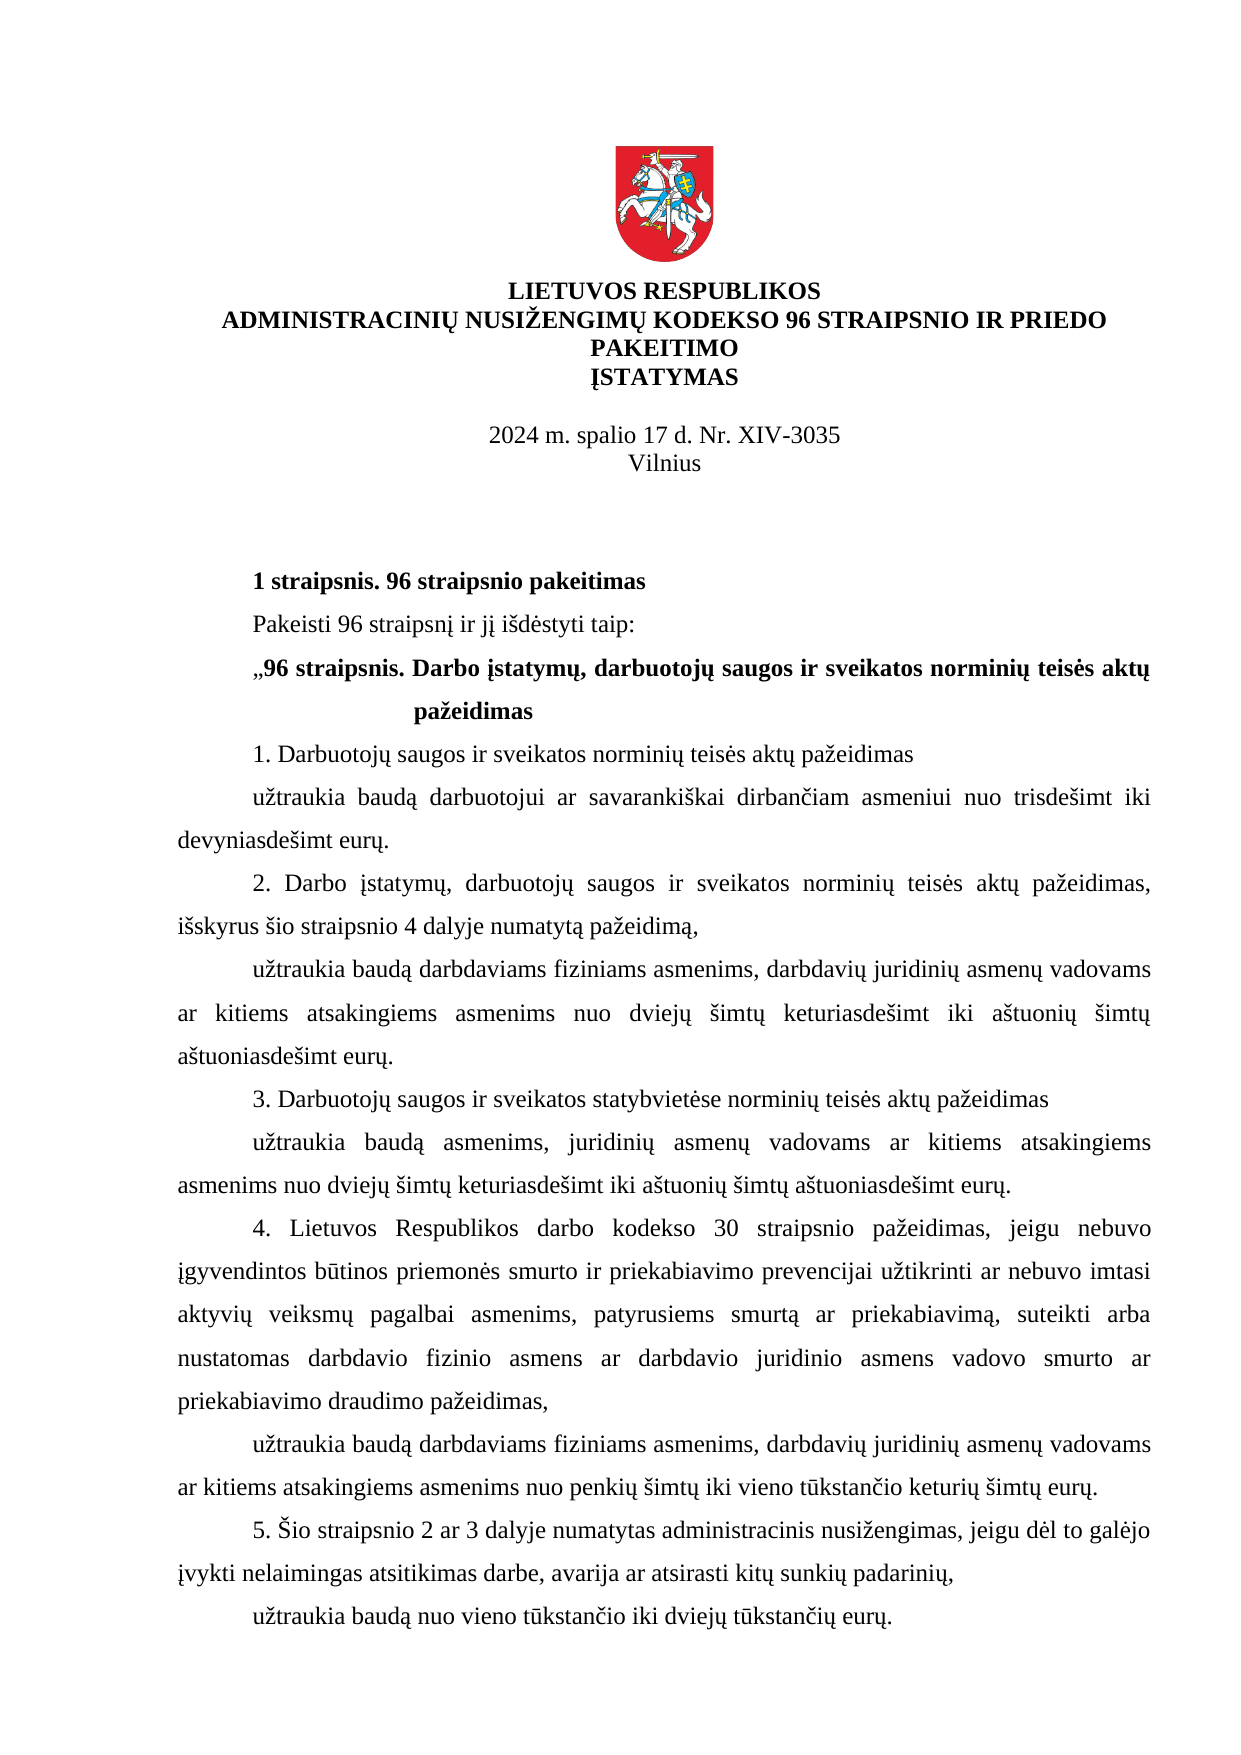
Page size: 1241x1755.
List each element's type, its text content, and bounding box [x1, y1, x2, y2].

text užtraukia baudą darbdaviams fiziniams asmenims, darbdavių juridinių asmenų vadovams ar kitiems atsakingiems asmenims nuo dviejų šimtų keturiasdešimt iki aštuonių šimtų aštuoniasdešimt eurų. [177, 954, 1152, 1069]
text užtraukia baudą darbdaviams fiziniams asmenims, darbdavių juridinių asmenų vadovams ar kitiems atsakingiems asmenims nuo penkių šimtų iki vieno tūkstančio keturių šimtų eurų. [177, 1429, 1152, 1501]
text 1. Darbuotojų saugos ir sveikatos norminių teisės aktų pažeidimas [177, 739, 1152, 768]
text Pakeisti 96 straipsnį ir jį išdėstyti taip: [177, 609, 1152, 638]
text užtraukia baudą asmenims, juridinių asmenų vadovams ar kitiems atsakingiems asmenims nuo dviejų šimtų keturiasdešimt iki aštuonių šimtų aštuoniasdešimt eurų. [177, 1127, 1152, 1199]
text 5. Šio straipsnio 2 ar 3 dalyje numatytas administracinis nusižengimas, jeigu dėl to galėjo įvykti nelaimingas atsitikimas darbe, avarija ar atsirasti kitų sunkių padarinių, [177, 1515, 1152, 1587]
text 3. Darbuotojų saugos ir sveikatos statybvietėse norminių teisės aktų pažeidimas [177, 1084, 1152, 1113]
text užtraukia baudą darbuotojui ar savarankiškai dirbančiam asmeniui nuo trisdešimt iki devyniasdešimt eurų. [177, 782, 1152, 854]
text 4. Lietuvos Respublikos darbo kodekso 30 straipsnio pažeidimas, jeigu nebuvo įgyvendintos būtinos priemonės smurto ir priekabiavimo prevencijai užtikrinti ar nebuvo imtasi aktyvių veiksmų pagalbai asmenims, patyrusiems smurtą ar priekabiavimą, suteikti arba nustatomas darbdavio fizinio asmens ar darbdavio juridinio asmens vadovo smurto ar priekabiavimo draudimo pažeidimas, [177, 1213, 1152, 1414]
text 1 straipsnis. 96 straipsnio pakeitimas [177, 566, 1152, 595]
text LIETUVOS RESPUBLIKOS [177, 276, 1152, 305]
text „96 straipsnis. Darbo įstatymų, darbuotojų saugos ir sveikatos norminių teisės aktų pažeidimas [252, 653, 1152, 724]
text ĮSTATYMAS [177, 362, 1152, 391]
text ADMINISTRACINIŲ NUSIŽENGIMŲ KODEKSO 96 STRAIPSNIO IR PRIEDO PAKEITIMO [177, 305, 1152, 362]
text 2024 m. spalio 17 d. Nr. XIV-3035 [177, 420, 1152, 448]
text Vilnius [177, 448, 1152, 477]
text 2. Darbo įstatymų, darbuotojų saugos ir sveikatos norminių teisės aktų pažeidimas, išskyrus šio straipsnio 4 dalyje numatytą pažeidimą, [177, 868, 1152, 940]
text užtraukia baudą nuo vieno tūkstančio iki dviejų tūkstančių eurų. [177, 1601, 1152, 1630]
